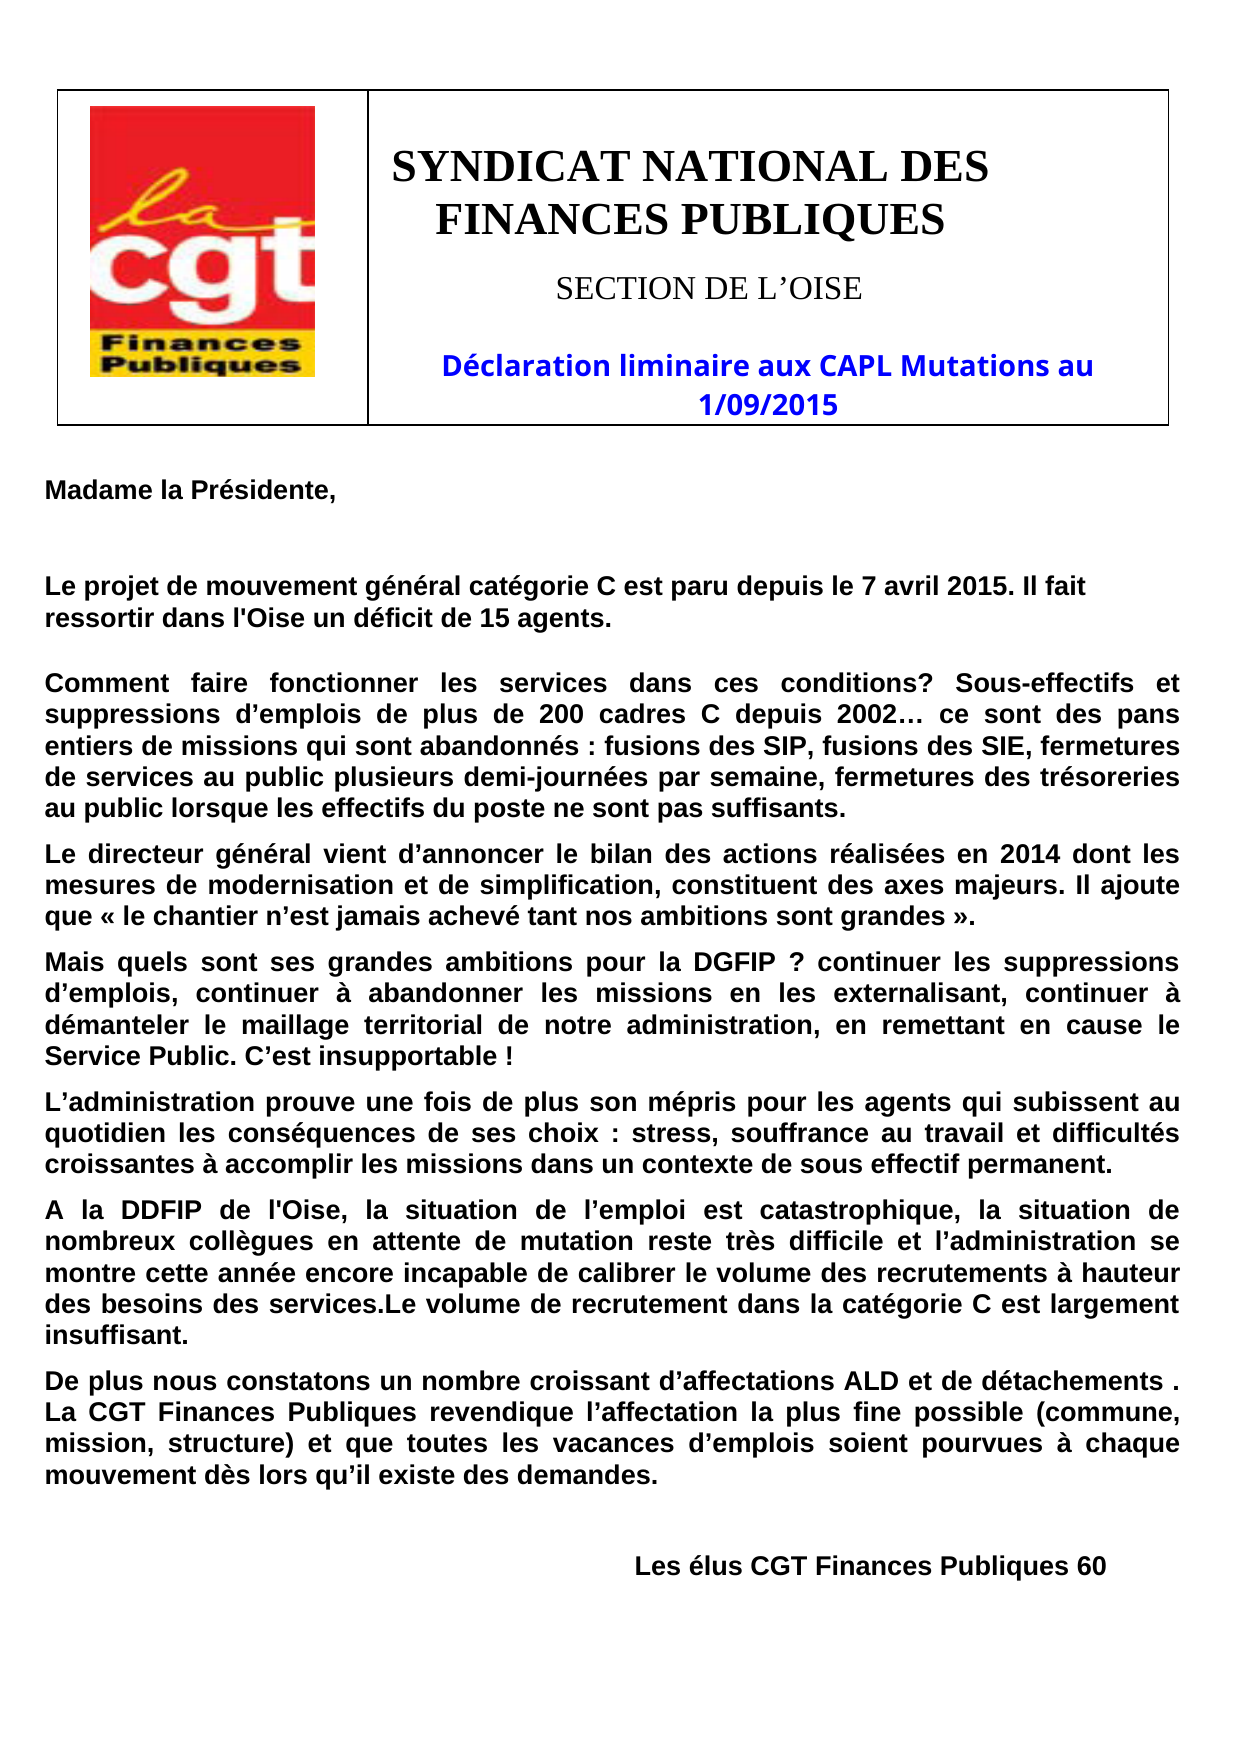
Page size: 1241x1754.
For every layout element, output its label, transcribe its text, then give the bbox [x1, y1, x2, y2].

text Le directeur général vient d’annoncer le bilan des actions réalisées en 2014 dont les mesures de modernisation et de simplification, constituent des axes majeurs. Il ajoute que « le chantier n’est jamais achevé tant nos ambitions sont grandes ». [44, 838, 1181, 932]
table_header SYNDICAT NATIONAL DES FINANCES PUBLIQUES SECTION DE L’OISE Déclaration liminaire aux CAPL Mutations au 1/09/2015 [369, 91, 1168, 424]
text Comment faire fonctionner les services dans ces conditions? Sous-effectifs et suppressions d’emplois de plus de 200 cadres C depuis 2002… ce sont des pans entiers de missions qui sont abandonnés : fusions des SIP, fusions des SIE, fermetures de services au public plusieurs demi-journées par semaine, fermetures des trésoreries au public lorsque les effectifs du poste ne sont pas suffisants. [44, 667, 1181, 823]
text De plus nous constatons un nombre croissant d’affectations ALD et de détachements . La CGT Finances Publiques revendique l’affectation la plus fine possible (commune, mission, structure) et que toutes les vacances d’emplois soient pourvues à chaque mouvement dès lors qu’il existe des demandes. [44, 1365, 1181, 1490]
text Le projet de mouvement général catégorie C est paru depuis le 7 avril 2015. Il fait ressortir dans l'Oise un déficit de 15 agents. [44, 570, 1181, 633]
text L’administration prouve une fois de plus son mépris pour les agents qui subissent au quotidien les conséquences de ses choix : stress, souffrance au travail et difficultés croissantes à accomplir les missions dans un contexte de sous effectif permanent. [44, 1086, 1181, 1179]
text A la DDFIP de l'Oise, la situation de l’emploi est catastrophique, la situation de nombreux collègues en attente de mutation reste très difficile et l’administration se montre cette année encore incapable de calibrer le volume des recrutements à hauteur des besoins des services.Le volume de recrutement dans la catégorie C est largement insuffisant. [44, 1194, 1181, 1350]
table_header [58, 91, 367, 424]
text Les élus CGT Finances Publiques 60 [44, 1550, 1181, 1582]
text Madame la Présidente, [44, 474, 1181, 505]
text Mais quels sont ses grandes ambitions pour la DGFIP ? continuer les suppressions d’emplois, continuer à abandonner les missions en les externalisant, continuer à démanteler le maillage territorial de notre administration, en remettant en cause le Service Public. C’est insupportable ! [44, 946, 1181, 1071]
